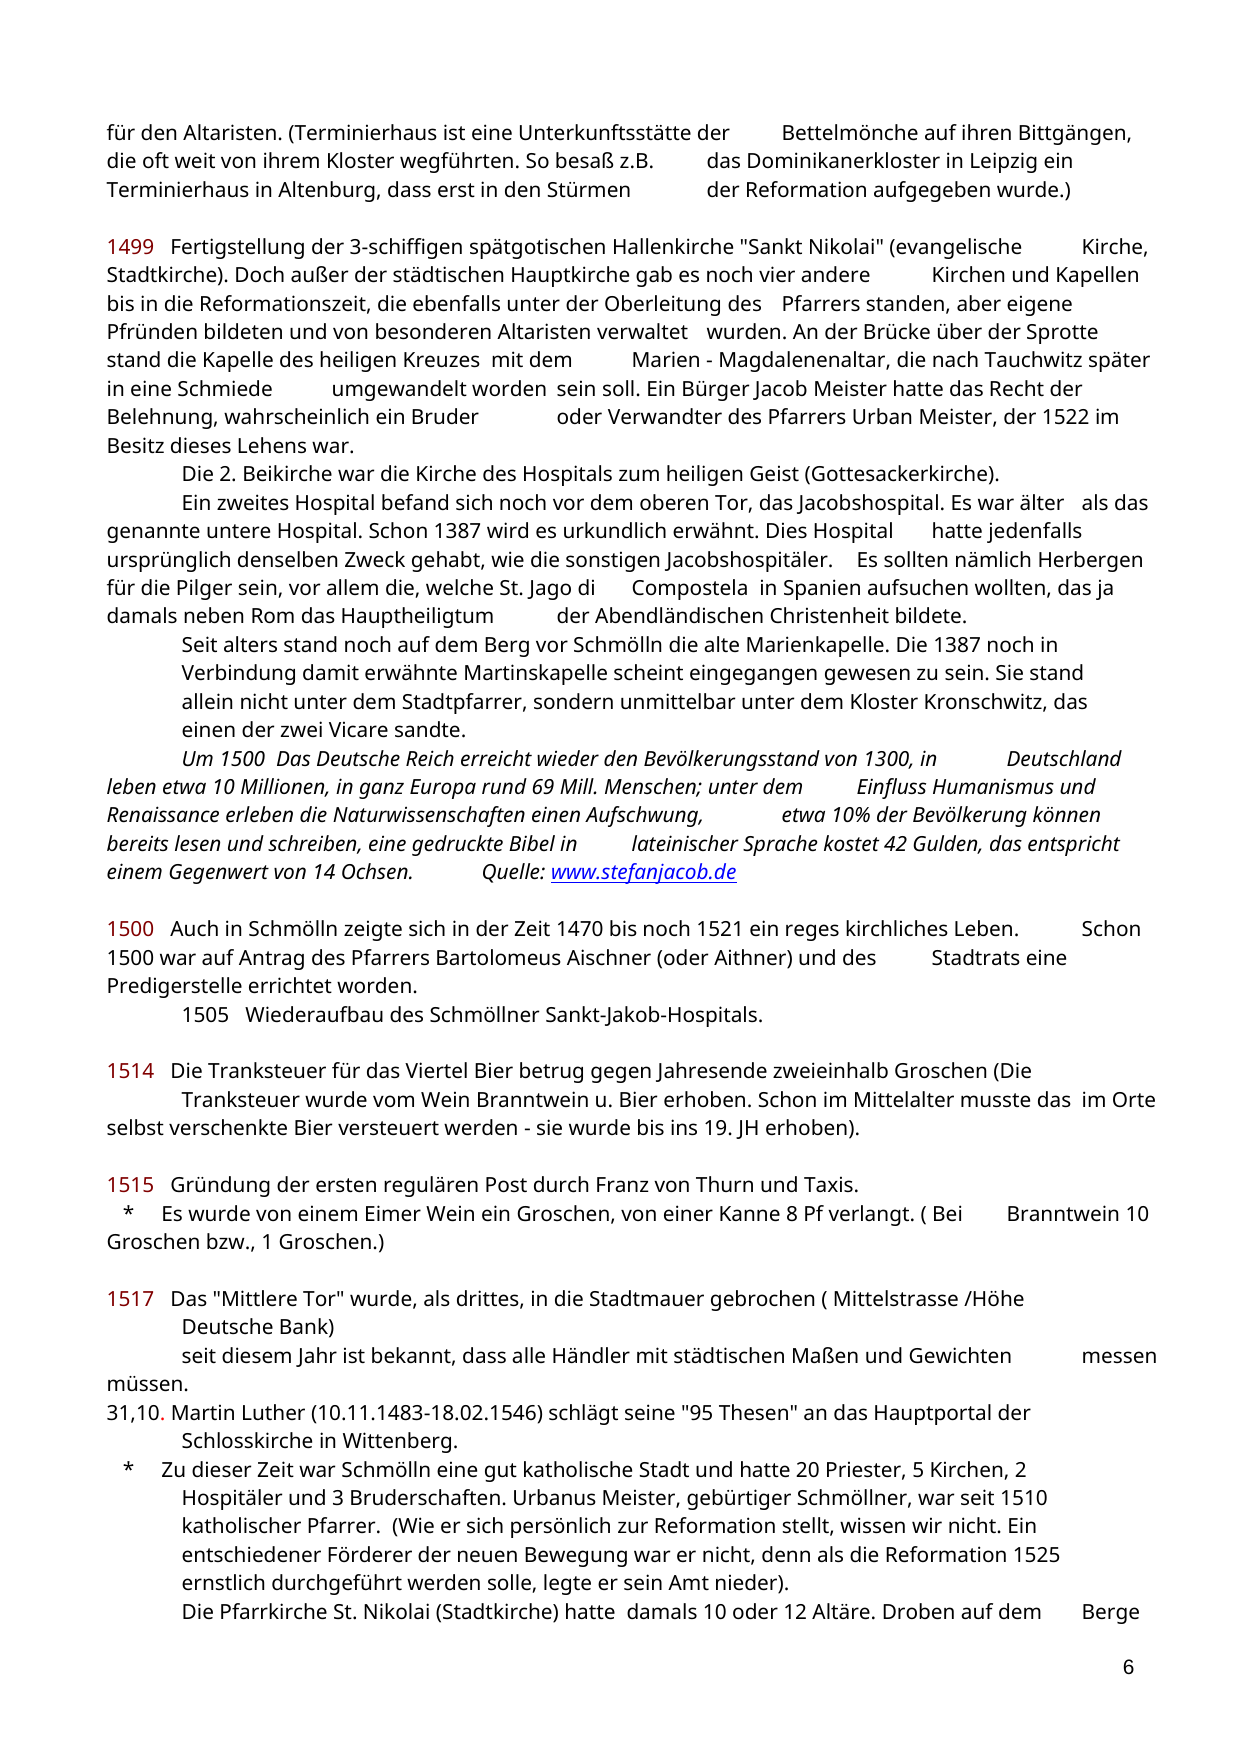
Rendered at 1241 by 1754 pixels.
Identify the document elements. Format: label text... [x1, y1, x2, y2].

text 1500 Auch in Schmölln zeigte sich in der Zeit 1470 bis noch 1521 ein reges kirchliches Leben. Schon 1500 war auf Antrag des Pfarrers Bartolomeus Aischner (oder Aithner) und des Stadtrats eine Predigerstelle errichtet worden. [106, 914, 1157, 1000]
text 1499 Fertigstellung der 3-schiffigen spätgotischen Hallenkirche "Sankt Nikolai" (evangelische Kirche, Stadtkirche). Doch außer der städtischen Hauptkirche gab es noch vier andere Kirchen und Kapellen bis in die Reformationszeit, die ebenfalls unter der Oberleitung des Pfarrers standen, aber eigene Pfründen bildeten und von besonderen Altaristen verwaltet wurden. An der Brücke über der Sprotte stand die Kapelle des heiligen Kreuzes mit dem Marien - Magdalenenaltar, die nach Tauchwitz später in eine Schmiede umgewandelt worden sein soll. Ein Bürger Jacob Meister hatte das Recht der Belehnung, wahrscheinlich ein Bruder oder Verwandter des Pfarrers Urban Meister, der 1522 im Besitz dieses Lehens war. Die 2. Beikirche war die Kirche des Hospitals zum heiligen Geist (Gottesackerkirche). Ein zweites Hospital befand sich noch vor dem oberen Tor, das Jacobshospital. Es war älter als das genannte untere Hospital. Schon 1387 wird es urkundlich erwähnt. Dies Hospital hatte jedenfalls ursprünglich denselben Zweck gehabt, wie die sonstigen Jacobshospitäler. Es sollten nämlich Herbergen für die Pilger sein, vor allem die, welche St. Jago di Compostela in Spanien aufsuchen wollten, das ja damals neben Rom das Hauptheiligtum der Abendländischen Christenheit bildete. Seit alters stand noch auf dem Berg vor Schmölln die alte Marienkapelle. Die 1387 noch in Verbindung damit erwähnte Martinskapelle scheint eingegangen gewesen zu sein. Sie stand allein nicht unter dem Stadtpfarrer, sondern unmittelbar unter dem Kloster Kronschwitz, das einen der zwei Vicare sandte. [106, 232, 1157, 744]
text 1505 Wiederaufbau des Schmöllner Sankt-Jakob-Hospitals. [106, 1000, 1157, 1028]
text * Zu dieser Zeit war Schmölln eine gut katholische Stadt und hatte 20 Priester, 5 Kirchen, 2 Hospitäler und 3 Bruderschaften. Urbanus Meister, gebürtiger Schmöllner, war seit 1510 katholischer Pfarrer. (Wie er sich persönlich zur Reformation stellt, wissen wir nicht. Ein entschiedener Förderer der neuen Bewegung war er nicht, denn als die Reformation 1525 ernstlich durchgeführt werden solle, legte er sein Amt nieder). Die Pfarrkirche St. Nikolai (Stadtkirche) hatte damals 10 oder 12 Altäre. Droben auf dem Berge [106, 1455, 1157, 1625]
text 1514 Die Tranksteuer für das Viertel Bier betrug gegen Jahresende zweieinhalb Groschen (Die Tranksteuer wurde vom Wein Branntwein u. Bier er­hoben. Schon im Mittelalter musste das im Orte selbst verschenkte Bier versteuert werden - sie wurde bis ins 19. JH erhoben). [106, 1057, 1157, 1142]
text Um 1500 Das Deutsche Reich erreicht wieder den Bevölkerungsstand von 1300, in Deutschland leben etwa 10 Millionen, in ganz Europa rund 69 Mill. Menschen; unter dem Einfluss Humanismus und Renaissance erleben die Naturwissenschaften einen Aufschwung, etwa 10% der Bevölkerung können bereits lesen und schreiben, eine gedruckte Bibel in lateinischer Sprache kostet 42 Gulden, das entspricht einem Gegenwert von 14 Ochsen. Quelle: www.stefanjacob.de [106, 744, 1157, 886]
text 1515 Gründung der ersten regulären Post durch Franz von Thurn und Taxis. [106, 1170, 1157, 1199]
text * Es wurde von einem Eimer Wein ein Groschen, von einer Kanne 8 Pf verlangt. ( Bei Branntwein 10 Groschen bzw., 1 Groschen.) [106, 1199, 1157, 1256]
text 31,10. Martin Luther (10.11.1483-18.02.1546) schlägt seine "95 Thesen" an das Hauptportal der Schlosskirche in Wittenberg. [106, 1398, 1157, 1455]
text 1517 Das "Mittlere Tor" wurde, als drittes, in die Stadtmauer gebrochen ( Mittelstrasse /Höhe Deutsche Bank) [106, 1284, 1157, 1341]
text für den Altaristen. (Terminierhaus ist eine Unterkunftsstätte der Bettelmönche auf ihren Bittgängen, die oft weit von ihrem Kloster wegführten. So besaß z.B. das Dominikanerkloster in Leipzig ein Terminierhaus in Altenburg, dass erst in den Stürmen der Reformation aufgegeben wurde.) [106, 118, 1157, 203]
text seit diesem Jahr ist bekannt, dass alle Händler mit städtischen Maßen und Gewichten messen müssen. [106, 1341, 1157, 1398]
